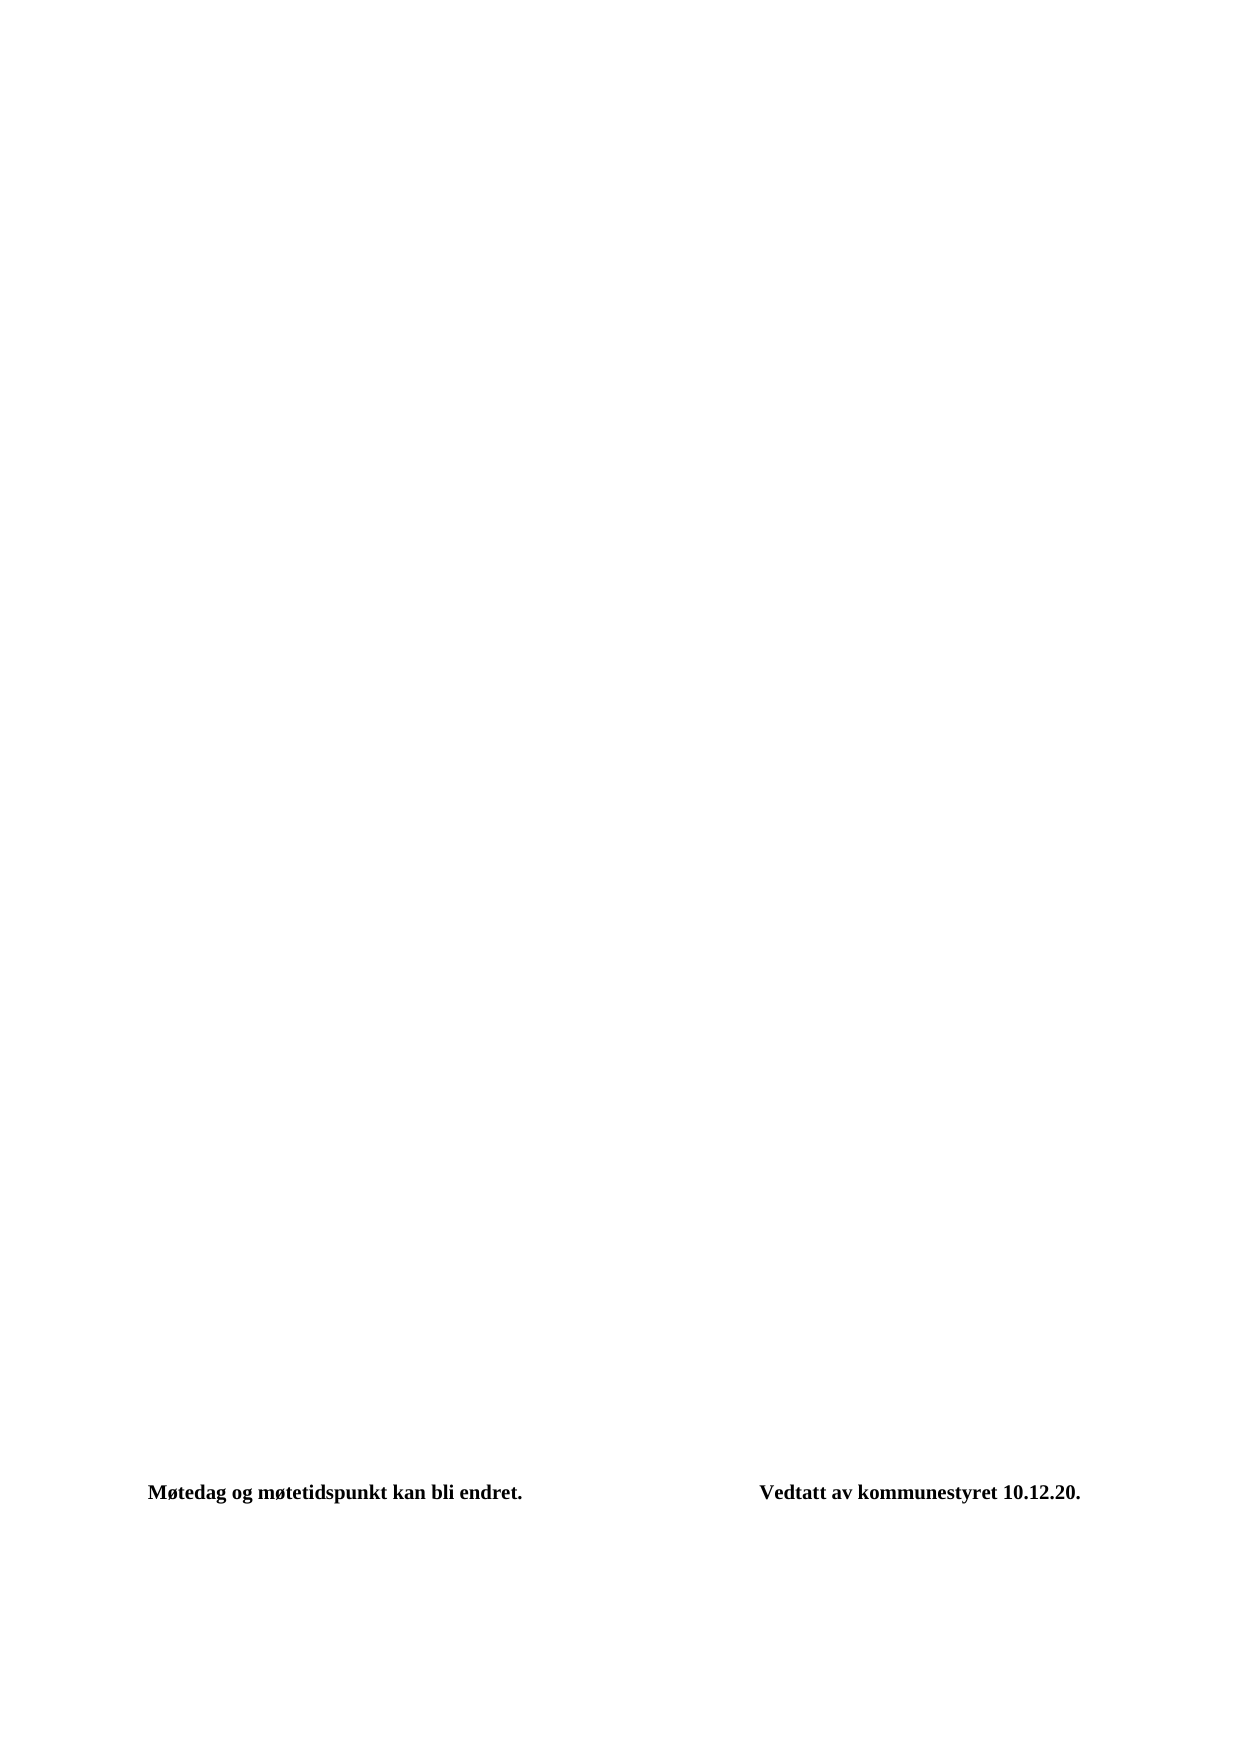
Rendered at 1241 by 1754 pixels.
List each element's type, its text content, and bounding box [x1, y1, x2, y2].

text Møtedag og møtetidspunkt kan bli endret. Vedtatt av kommunestyret 10.12.20. [59, 1480, 1181, 1504]
